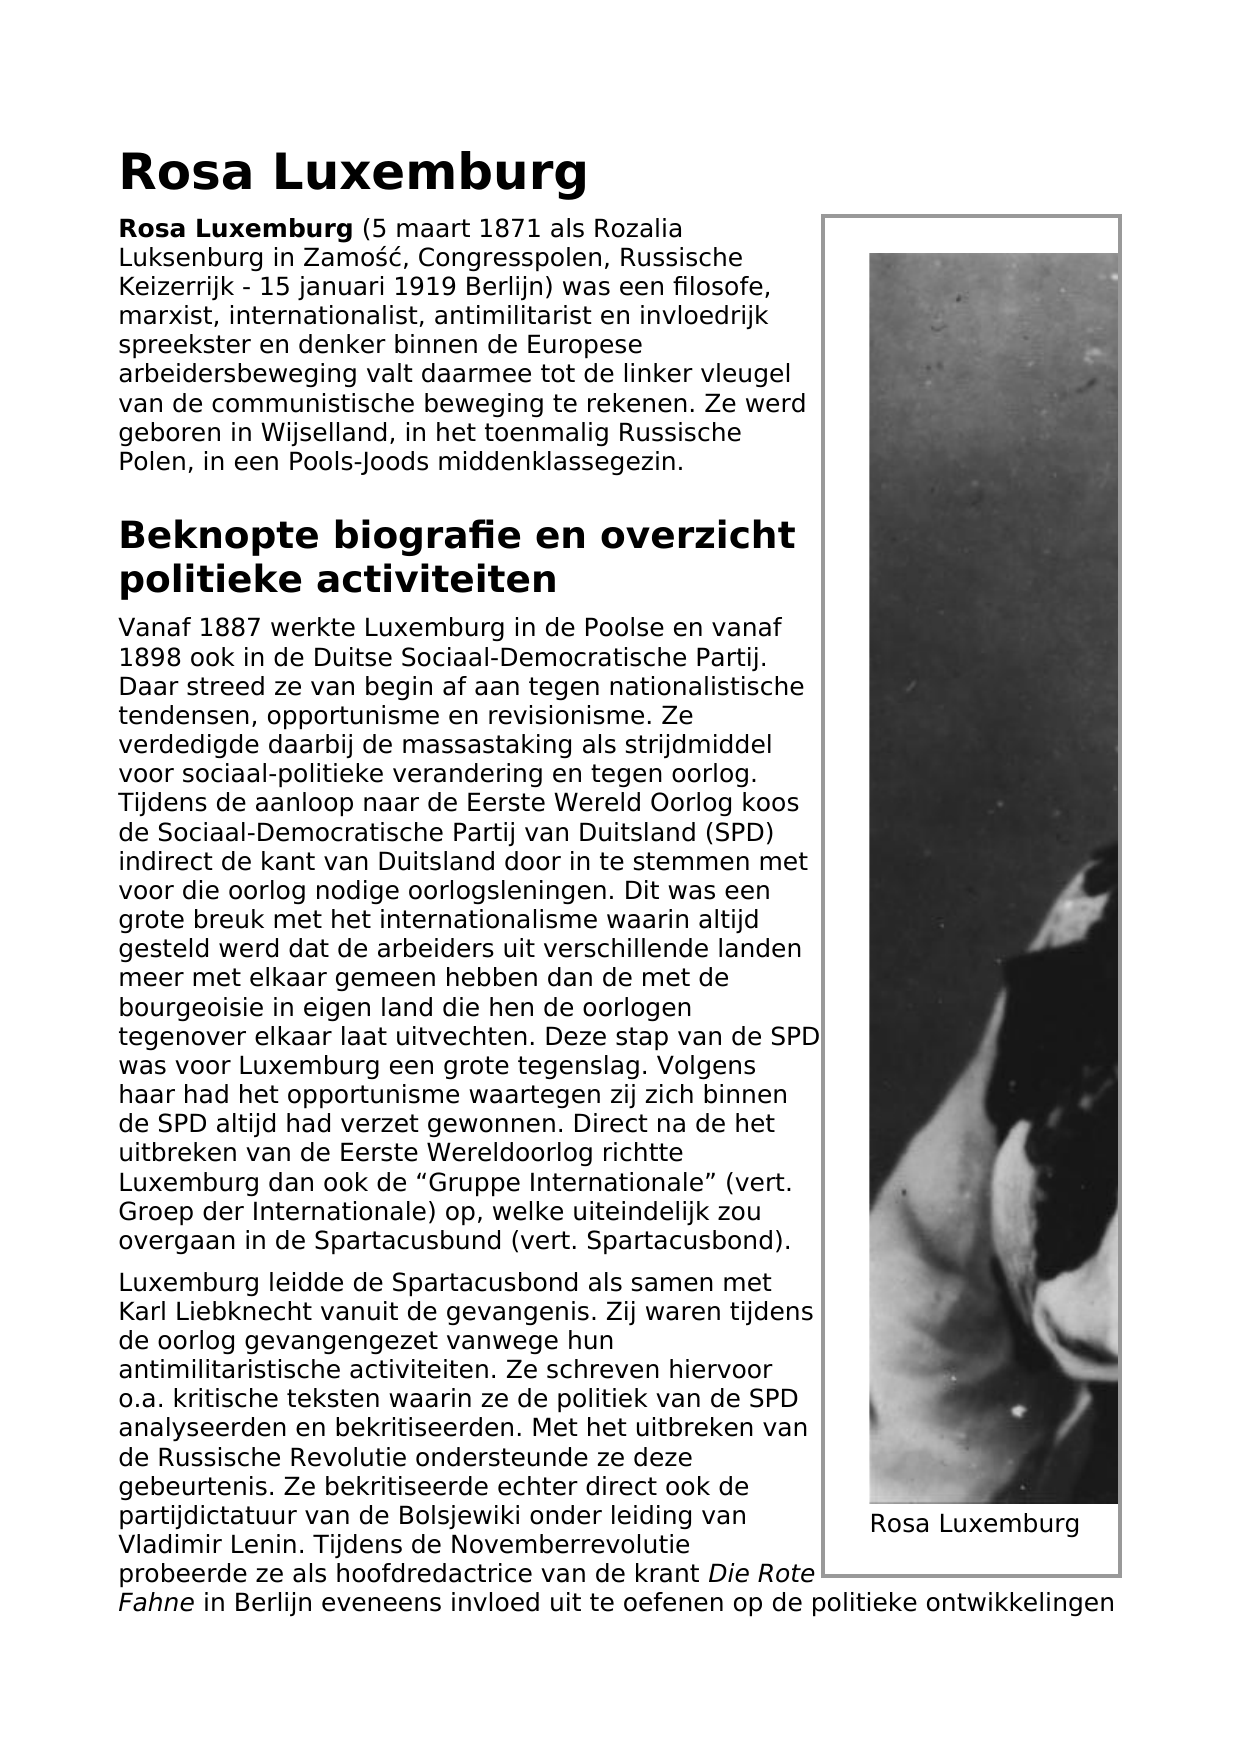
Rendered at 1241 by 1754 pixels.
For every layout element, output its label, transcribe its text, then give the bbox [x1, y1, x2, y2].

picture [869, 253, 1118, 1504]
subtitle Beknopte biografie en overzicht politieke activiteiten [118, 514, 821, 601]
text Rosa Luxemburg (5 maart 1871 als Rozalia Luksenburg in Zamość, Congresspolen, Russische Keizerrijk - 15 januari 1919 Berlijn) was een filosofe, marxist, internationalist, antimilitarist en invloedrijk spreekster en denker binnen de Europese arbeidersbeweging valt daarmee tot de linker vleugel van de communistische beweging te rekenen. Ze werd geboren in Wijselland, in het toenmalig Russische Polen, in een Pools-Joods middenklassegezin. [118, 214, 821, 476]
subtitle Rosa Luxemburg [118, 143, 1122, 201]
text Vanaf 1887 werkte Luxemburg in de Poolse en vanaf 1898 ook in de Duitse Sociaal-Democratische Partij. Daar streed ze van begin af aan tegen nationalistische tendensen, opportunisme en revisionisme. Ze verdedigde daarbij de massastaking als strijdmiddel voor sociaal-politieke verandering en tegen oorlog. Tijdens de aanloop naar de Eerste Wereld Oorlog koos de Sociaal-Democratische Partij van Duitsland (SPD) indirect de kant van Duitsland door in te stemmen met voor die oorlog nodige oorlogsleningen. Dit was een grote breuk met het internationalisme waarin altijd gesteld werd dat de arbeiders uit verschillende landen meer met elkaar gemeen hebben dan de met de bourgeoisie in eigen land die hen de oorlogen tegenover elkaar laat uitvechten. Deze stap van de SPD was voor Luxemburg een grote tegenslag. Volgens haar had het opportunisme waartegen zij zich binnen de SPD altijd had verzet gewonnen. Direct na de het uitbreken van de Eerste Wereldoorlog richtte Luxemburg dan ook de “Gruppe Internationale” (vert. Groep der Internationale) op, welke uiteindelijk zou overgaan in de Spartacusbund (vert. Spartacusbond). [118, 614, 821, 1255]
table_header Rosa Luxemburg [834, 218, 1118, 1574]
text [825, 218, 834, 1574]
text Luxemburg leidde de Spartacusbond als samen met Karl Liebknecht vanuit de gevangenis. Zij waren tijdens de oorlog gevangengezet vanwege hun antimilitaristische activiteiten. Ze schreven hiervoor o.a. kritische teksten waarin ze de politiek van de SPD analyseerden en bekritiseerden. Met het uitbreken van de Russische Revolutie ondersteunde ze deze gebeurtenis. Ze bekritiseerde echter direct ook de partijdictatuur van de Bolsjewiki onder leiding van Vladimir Lenin. Tijdens de Novemberrevolutie probeerde ze als hoofdredactrice van de krant Die Rote Fahne in Berlijn eveneens invloed uit te oefenen op de politieke ontwikkelingen [118, 1268, 1122, 1618]
